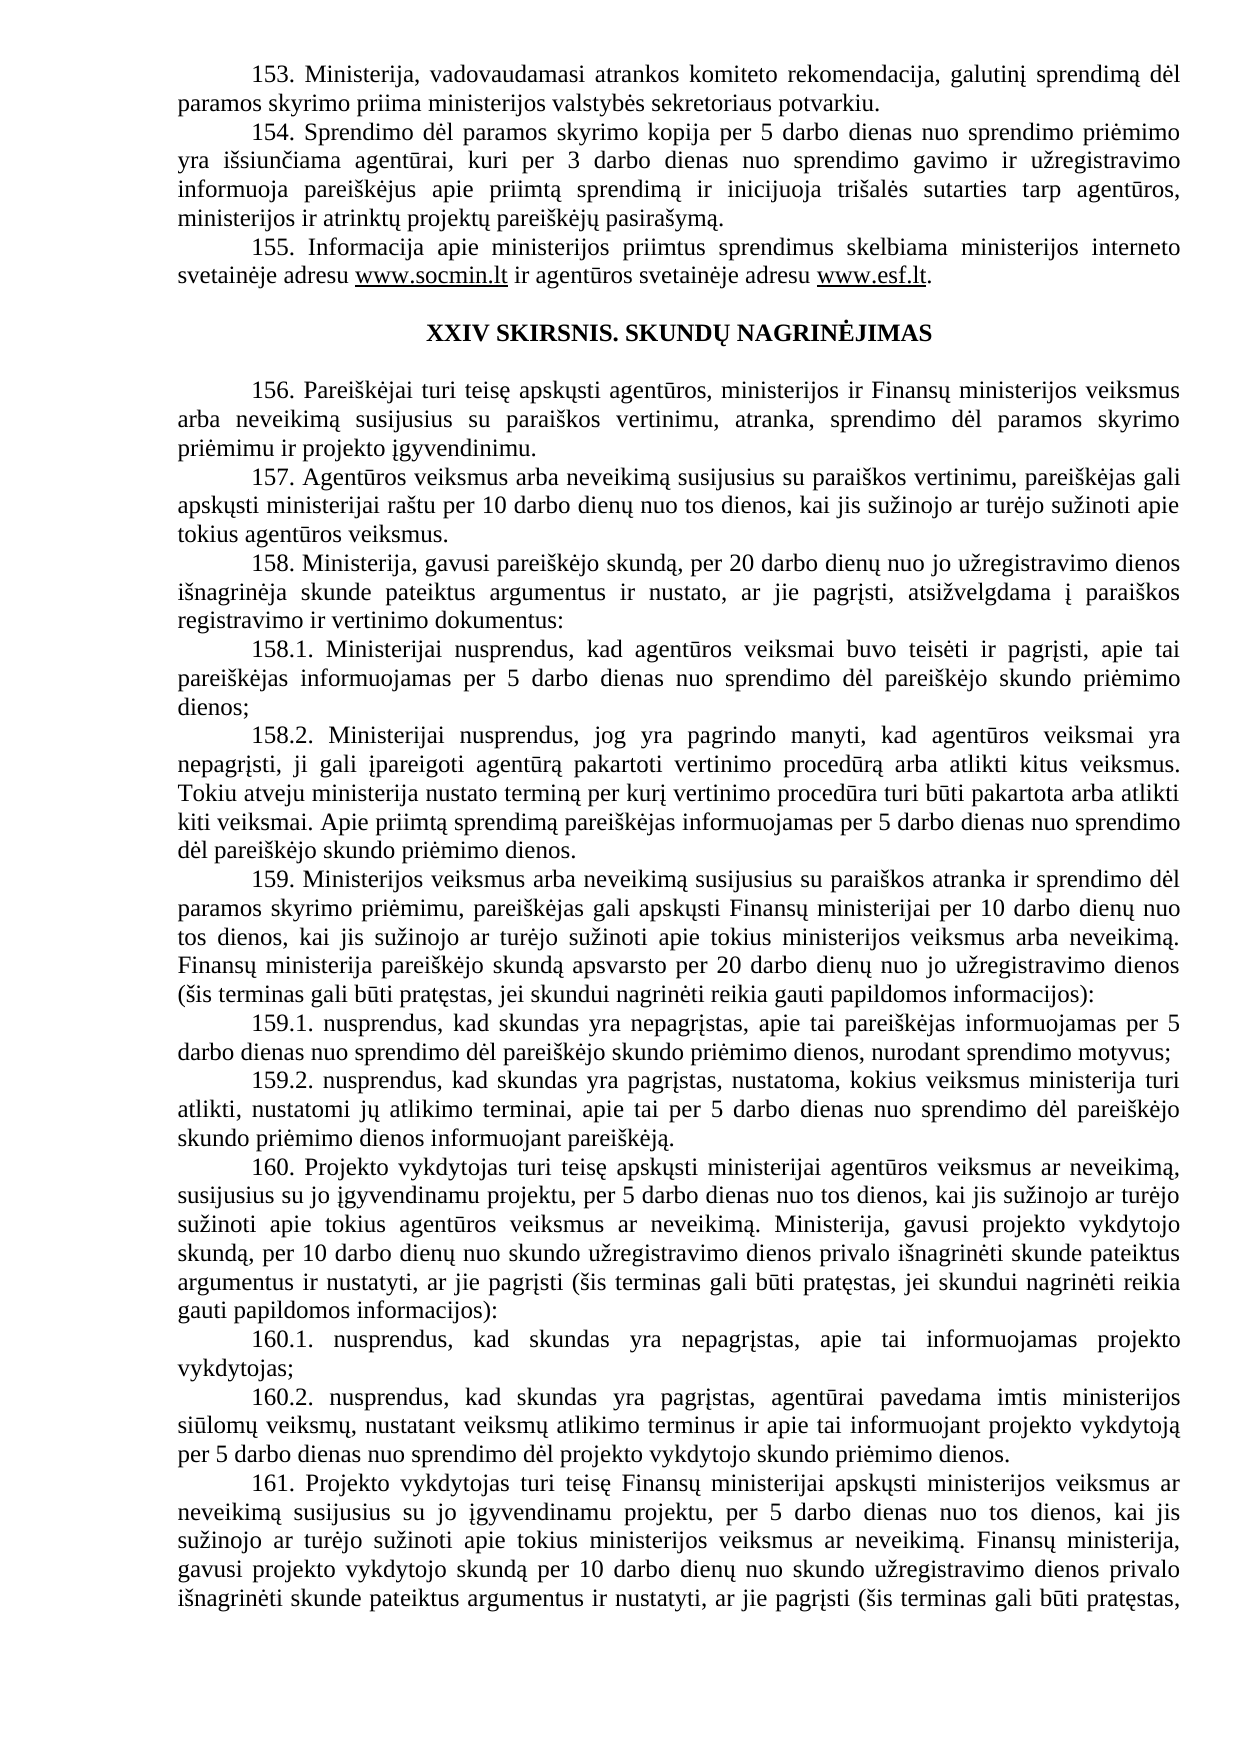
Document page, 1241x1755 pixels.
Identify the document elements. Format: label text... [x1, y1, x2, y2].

text 158.2. Ministerijai nusprendus, jog yra pagrindo manyti, kad agentūros veiksmai yra nepagrįsti, ji gali įpareigoti agentūrą pakartoti vertinimo procedūrą arba atlikti kitus veiksmus. Tokiu atveju ministerija nustato terminą per kurį vertinimo procedūra turi būti pakartota arba atlikti kiti veiksmai. Apie priimtą sprendimą pareiškėjas informuojamas per 5 darbo dienas nuo sprendimo dėl pareiškėjo skundo priėmimo dienos. [177, 720, 1181, 864]
text 161. Projekto vykdytojas turi teisę Finansų ministerijai apskųsti ministerijos veiksmus ar neveikimą susijusius su jo įgyvendinamu projektu, per 5 darbo dienas nuo tos dienos, kai jis sužinojo ar turėjo sužinoti apie tokius ministerijos veiksmus ar neveikimą. Finansų ministerija, gavusi projekto vykdytojo skundą per 10 darbo dienų nuo skundo užregistravimo dienos privalo išnagrinėti skunde pateiktus argumentus ir nustatyti, ar jie pagrįsti (šis terminas gali būti pratęstas, [177, 1468, 1181, 1612]
text 159.2. nusprendus, kad skundas yra pagrįstas, nustatoma, kokius veiksmus ministerija turi atlikti, nustatomi jų atlikimo terminai, apie tai per 5 darbo dienas nuo sprendimo dėl pareiškėjo skundo priėmimo dienos informuojant pareiškėją. [177, 1065, 1181, 1152]
text 160. Projekto vykdytojas turi teisę apskųsti ministerijai agentūros veiksmus ar neveikimą, susijusius su jo įgyvendinamu projektu, per 5 darbo dienas nuo tos dienos, kai jis sužinojo ar turėjo sužinoti apie tokius agentūros veiksmus ar neveikimą. Ministerija, gavusi projekto vykdytojo skundą, per 10 darbo dienų nuo skundo užregistravimo dienos privalo išnagrinėti skunde pateiktus argumentus ir nustatyti, ar jie pagrįsti (šis terminas gali būti pratęstas, jei skundui nagrinėti reikia gauti papildomos informacijos): [177, 1152, 1181, 1324]
text 158. Ministerija, gavusi pareiškėjo skundą, per 20 darbo dienų nuo jo užregistravimo dienos išnagrinėja skunde pateiktus argumentus ir nustato, ar jie pagrįsti, atsižvelgdama į paraiškos registravimo ir vertinimo dokumentus: [177, 548, 1181, 634]
text 160.2. nusprendus, kad skundas yra pagrįstas, agentūrai pavedama imtis ministerijos siūlomų veiksmų, nustatant veiksmų atlikimo terminus ir apie tai informuojant projekto vykdytoją per 5 darbo dienas nuo sprendimo dėl projekto vykdytojo skundo priėmimo dienos. [177, 1382, 1181, 1468]
text 159. Ministerijos veiksmus arba neveikimą susijusius su paraiškos atranka ir sprendimo dėl paramos skyrimo priėmimu, pareiškėjas gali apskųsti Finansų ministerijai per 10 darbo dienų nuo tos dienos, kai jis sužinojo ar turėjo sužinoti apie tokius ministerijos veiksmus arba neveikimą. Finansų ministerija pareiškėjo skundą apsvarsto per 20 darbo dienų nuo jo užregistravimo dienos (šis terminas gali būti pratęstas, jei skundui nagrinėti reikia gauti papildomos informacijos): [177, 864, 1181, 1008]
text 157. Agentūros veiksmus arba neveikimą susijusius su paraiškos vertinimu, pareiškėjas gali apskųsti ministerijai raštu per 10 darbo dienų nuo tos dienos, kai jis sužinojo ar turėjo sužinoti apie tokius agentūros veiksmus. [177, 462, 1181, 548]
text 159.1. nusprendus, kad skundas yra nepagrįstas, apie tai pareiškėjas informuojamas per 5 darbo dienas nuo sprendimo dėl pareiškėjo skundo priėmimo dienos, nurodant sprendimo motyvus; [177, 1008, 1181, 1065]
text 155. Informacija apie ministerijos priimtus sprendimus skelbiama ministerijos interneto svetainėje adresu www.socmin.lt ir agentūros svetainėje adresu www.esf.lt. [177, 232, 1181, 289]
text 153. Ministerija, vadovaudamasi atrankos komiteto rekomendacija, galutinį sprendimą dėl paramos skyrimo priima ministerijos valstybės sekretoriaus potvarkiu. [177, 59, 1181, 117]
text 154. Sprendimo dėl paramos skyrimo kopija per 5 darbo dienas nuo sprendimo priėmimo yra išsiunčiama agentūrai, kuri per 3 darbo dienas nuo sprendimo gavimo ir užregistravimo informuoja pareiškėjus apie priimtą sprendimą ir inicijuoja trišalės sutarties tarp agentūros, ministerijos ir atrinktų projektų pareiškėjų pasirašymą. [177, 117, 1181, 232]
text 156. Pareiškėjai turi teisę apskųsti agentūros, ministerijos ir Finansų ministerijos veiksmus arba neveikimą susijusius su paraiškos vertinimu, atranka, sprendimo dėl paramos skyrimo priėmimu ir projekto įgyvendinimu. [177, 375, 1181, 462]
text 160.1. nusprendus, kad skundas yra nepagrįstas, apie tai informuojamas projekto vykdytojas; [177, 1324, 1181, 1382]
text 158.1. Ministerijai nusprendus, kad agentūros veiksmai buvo teisėti ir pagrįsti, apie tai pareiškėjas informuojamas per 5 darbo dienas nuo sprendimo dėl pareiškėjo skundo priėmimo dienos; [177, 634, 1181, 720]
text XXIV SKIRSNIS. SKUNDŲ NAGRINĖJIMAS [177, 318, 1181, 347]
